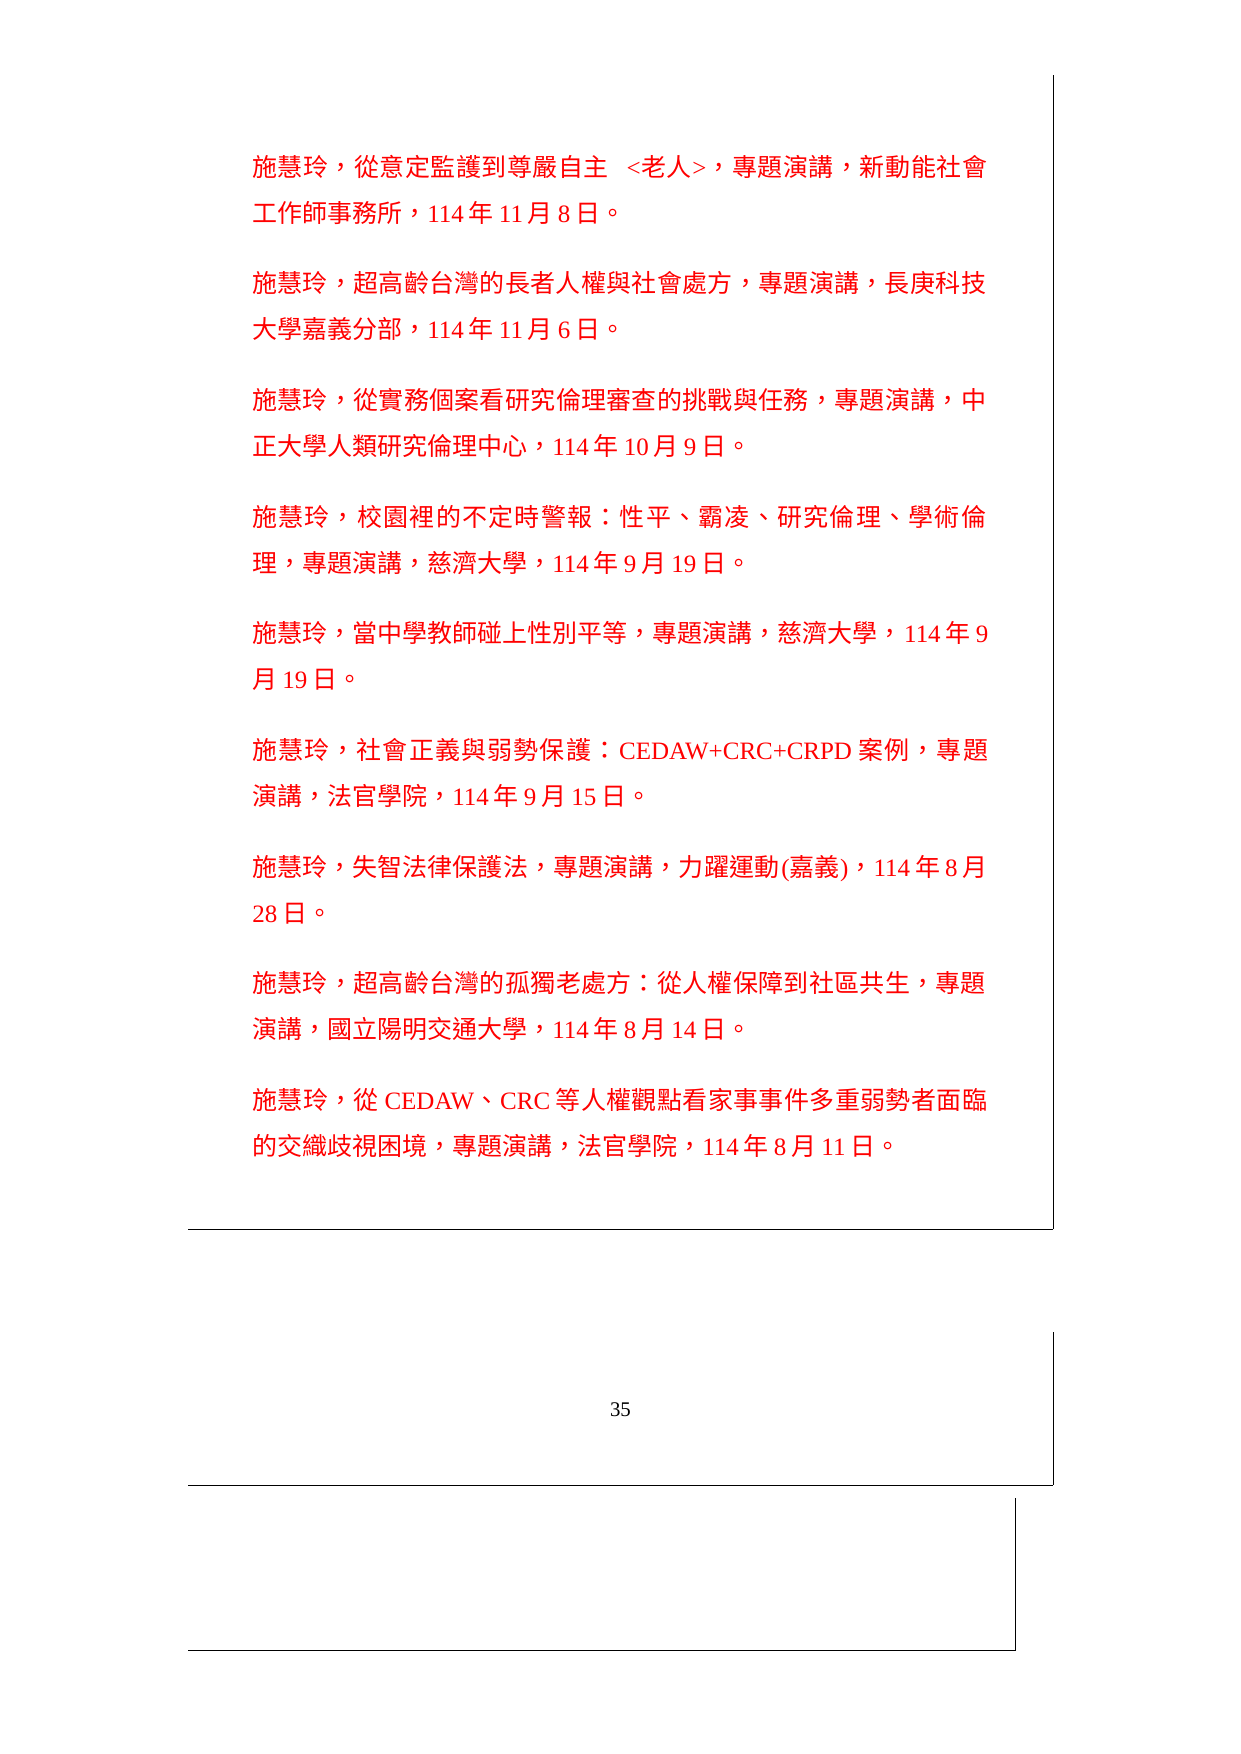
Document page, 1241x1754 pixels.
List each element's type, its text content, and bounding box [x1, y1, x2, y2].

text 施慧玲，當中學教師碰上性別平等，專題演講，慈濟大學，114年9月19日。 [187, 542, 1053, 658]
text 施慧玲，校園裡的不定時警報：性平、霸凌、研究倫理、學術倫理，專題演講，慈濟大學，114年9月19日。 [187, 425, 1053, 542]
text 施慧玲，超高齡台灣的長者人權與社會處方，專題演講，長庚科技大學嘉義分部，114年11月6日。 [187, 192, 1053, 308]
text 施慧玲，從實務個案看研究倫理審查的挑戰與任務，專題演講，中正大學人類研究倫理中心，114年10月9日。 [187, 308, 1053, 425]
text 施慧玲，從CEDAW、CRC等⼈權觀點看家事事件多重弱勢者面臨的交織歧視困境，專題演講，法官學院，114年8月11日。 [187, 1008, 1053, 1229]
text 施慧玲，從意定監護到尊嚴自主 <老人>，專題演講，新動能社會工作師事務所，114年11月8日。 [187, 75, 1053, 192]
text 施慧玲，超高齡台灣的孤獨老處方：從人權保障到社區共生，專題演講，國立陽明交通大學，114年8月14日。 [187, 892, 1053, 1008]
text 施慧玲，失智法律保護法，專題演講，力躍運動(嘉義)，114年8月28日。 [187, 775, 1053, 892]
text 施慧玲，社會正義與弱勢保護：CEDAW+CRC+CRPD案例，專題演講，法官學院，114年9月15日。 [187, 658, 1053, 775]
